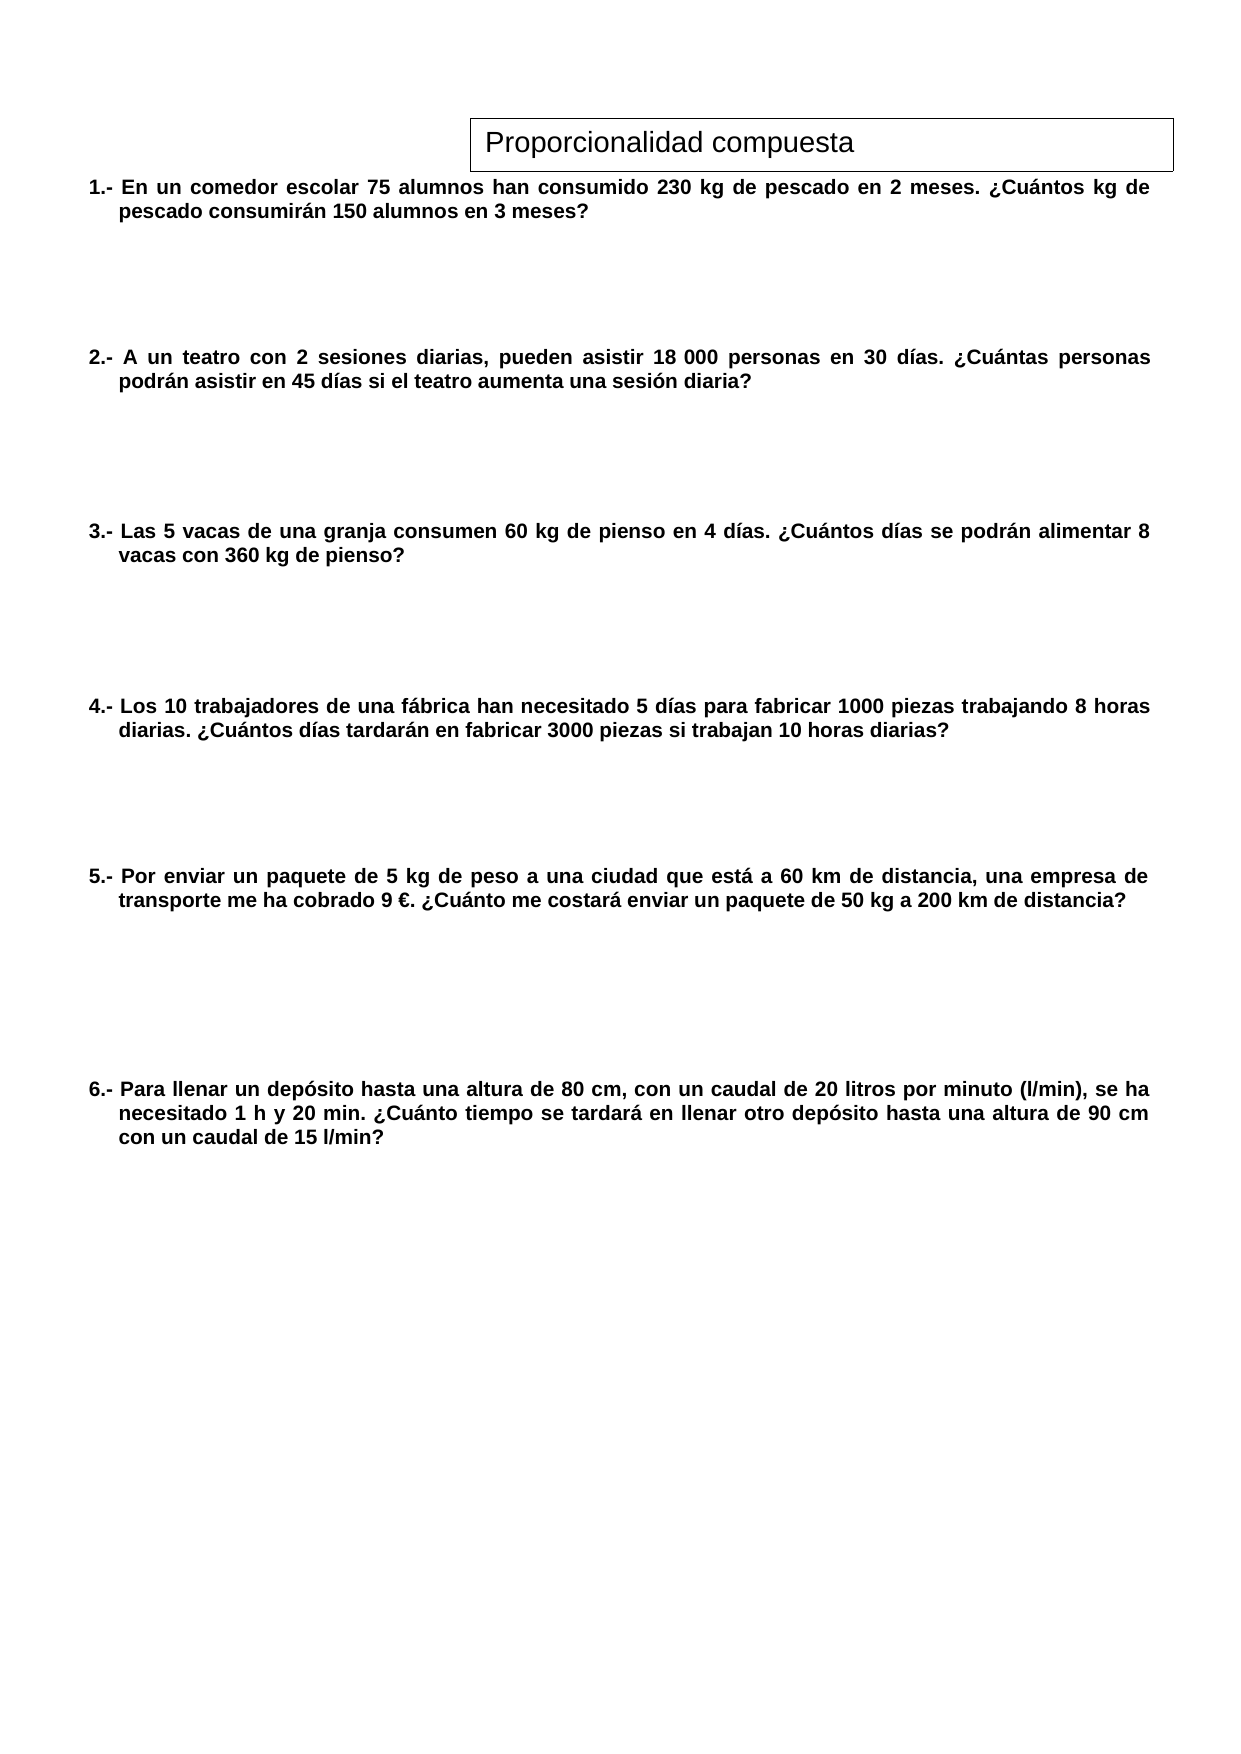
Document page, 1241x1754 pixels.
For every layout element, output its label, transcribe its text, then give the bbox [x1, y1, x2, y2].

text 1.- En un comedor escolar 75 alumnos han consumido 230 kg de pescado en 2 meses. ¿Cuántos kg de pescado consumirán 150 alumnos en 3 meses? [89, 175, 1152, 223]
text 2.- A un teatro con 2 sesiones diarias, pueden asistir 18 000 personas en 30 días. ¿Cuántas personas podrán asistir en 45 días si el teatro aumenta una sesión diaria? [89, 345, 1152, 393]
text 5.- Por enviar un paquete de 5 kg de peso a una ciudad que está a 60 km de distancia, una empresa de transporte me ha cobrado 9 €. ¿Cuánto me costará enviar un paquete de 50 kg a 200 km de distancia? [89, 864, 1152, 912]
text 3.- Las 5 vacas de una granja consumen 60 kg de pienso en 4 días. ¿Cuántos días se podrán alimentar 8 vacas con 360 kg de pienso? [89, 519, 1152, 567]
text 4.- Los 10 trabajadores de una fábrica han necesitado 5 días para fabricar 1000 piezas trabajando 8 horas diarias. ¿Cuántos días tardarán en fabricar 3000 piezas si trabajan 10 horas diarias? [89, 694, 1152, 742]
text 6.- Para llenar un depósito hasta una altura de 80 cm, con un caudal de 20 litros por minuto (l/min), se ha necesitado 1 h y 20 min. ¿Cuánto tiempo se tardará en llenar otro depósito hasta una altura de 90 cm con un caudal de 15 l/min? [89, 1077, 1152, 1149]
